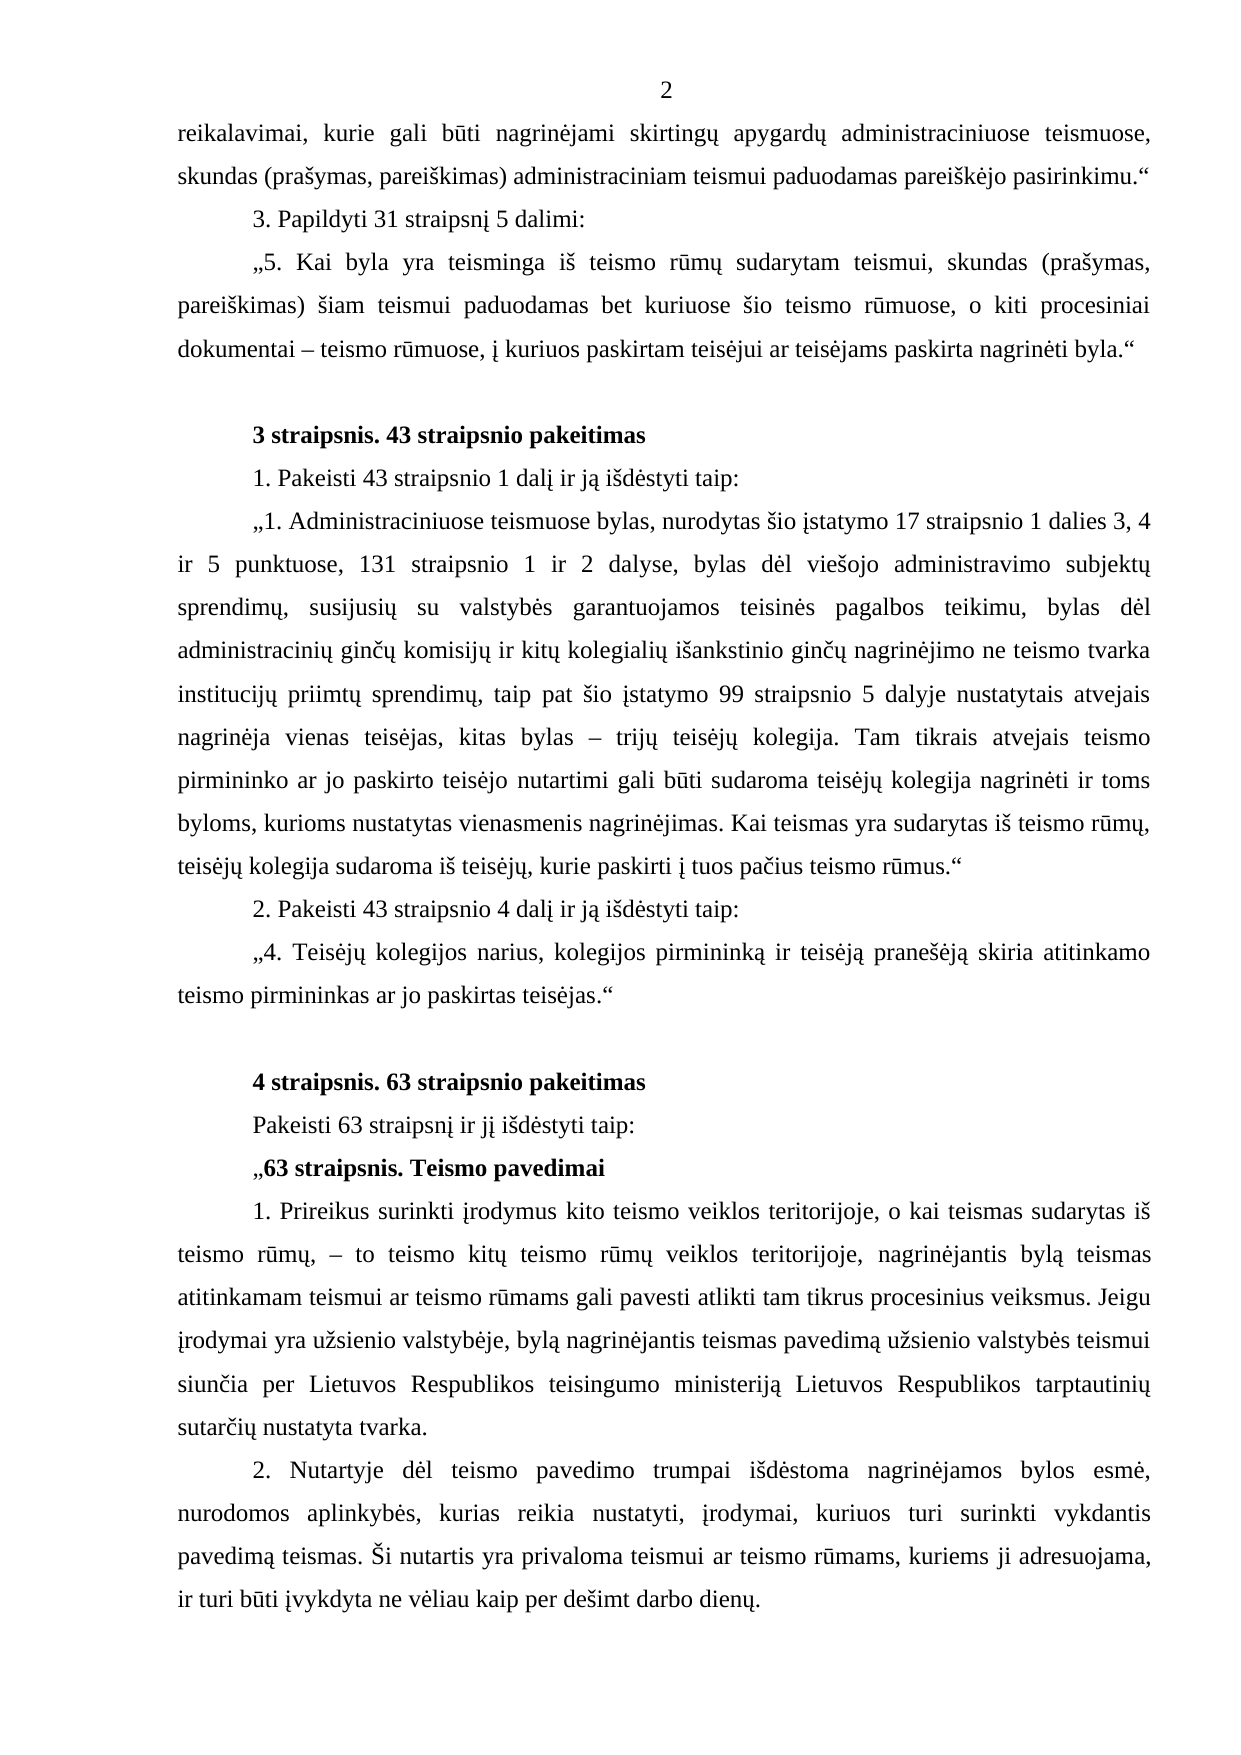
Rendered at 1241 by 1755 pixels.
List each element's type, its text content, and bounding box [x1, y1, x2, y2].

text 2. Pakeisti 43 straipsnio 4 dalį ir ją išdėstyti taip: [177, 894, 1152, 923]
text „1. Administraciniuose teismuose bylas, nurodytas šio įstatymo 17 straipsnio 1 dalies 3, 4 ir 5 punktuose, 131 straipsnio 1 ir 2 dalyse, bylas dėl viešojo administravimo subjektų sprendimų, susijusių su valstybės garantuojamos teisinės pagalbos teikimu, bylas dėl administracinių ginčų komisijų ir kitų kolegialių išankstinio ginčų nagrinėjimo ne teismo tvarka institucijų priimtų sprendimų, taip pat šio įstatymo 99 straipsnio 5 dalyje nustatytais atvejais nagrinėja vienas teisėjas, kitas bylas – trijų teisėjų kolegija. Tam tikrais atvejais teismo pirmininko ar jo paskirto teisėjo nutartimi gali būti sudaroma teisėjų kolegija nagrinėti ir toms byloms, kurioms nustatytas vienasmenis nagrinėjimas. Kai teismas yra sudarytas iš teismo rūmų, teisėjų kolegija sudaroma iš teisėjų, kurie paskirti į tuos pačius teismo rūmus.“ [177, 506, 1152, 880]
text 1. Pakeisti 43 straipsnio 1 dalį ir ją išdėstyti taip: [177, 463, 1152, 492]
text 4 straipsnis. 63 straipsnio pakeitimas [177, 1067, 1152, 1096]
text „4. Teisėjų kolegijos narius, kolegijos pirmininką ir teisėją pranešėją skiria atitinkamo teismo pirmininkas ar jo paskirtas teisėjas.“ [177, 937, 1152, 1009]
text 2. Nutartyje dėl teismo pavedimo trumpai išdėstoma nagrinėjamos bylos esmė, nurodomos aplinkybės, kurias reikia nustatyti, įrodymai, kuriuos turi surinkti vykdantis pavedimą teismas. Ši nutartis yra privaloma teismui ar teismo rūmams, kuriems ji adresuojama, ir turi būti įvykdyta ne vėliau kaip per dešimt darbo dienų. [177, 1455, 1152, 1613]
text „63 straipsnis. Teismo pavedimai [177, 1153, 1152, 1182]
text „5. Kai byla yra teisminga iš teismo rūmų sudarytam teismui, skundas (prašymas, pareiškimas) šiam teismui paduodamas bet kuriuose šio teismo rūmuose, o kiti procesiniai dokumentai – teismo rūmuose, į kuriuos paskirtam teisėjui ar teisėjams paskirta nagrinėti byla.“ [177, 247, 1152, 362]
text 3 straipsnis. 43 straipsnio pakeitimas [177, 420, 1152, 449]
text Pakeisti 63 straipsnį ir jį išdėstyti taip: [177, 1110, 1152, 1139]
text 3. Papildyti 31 straipsnį 5 dalimi: [177, 204, 1152, 233]
text reikalavimai, kurie gali būti nagrinėjami skirtingų apygardų administraciniuose teismuose, skundas (prašymas, pareiškimas) administraciniam teismui paduodamas pareiškėjo pasirinkimu.“ [177, 118, 1152, 190]
text 1. Prireikus surinkti įrodymus kito teismo veiklos teritorijoje, o kai teismas sudarytas iš teismo rūmų, – to teismo kitų teismo rūmų veiklos teritorijoje, nagrinėjantis bylą teismas atitinkamam teismui ar teismo rūmams gali pavesti atlikti tam tikrus procesinius veiksmus. Jeigu įrodymai yra užsienio valstybėje, bylą nagrinėjantis teismas pavedimą užsienio valstybės teismui siunčia per Lietuvos Respublikos teisingumo ministeriją Lietuvos Respublikos tarptautinių sutarčių nustatyta tvarka. [177, 1196, 1152, 1441]
